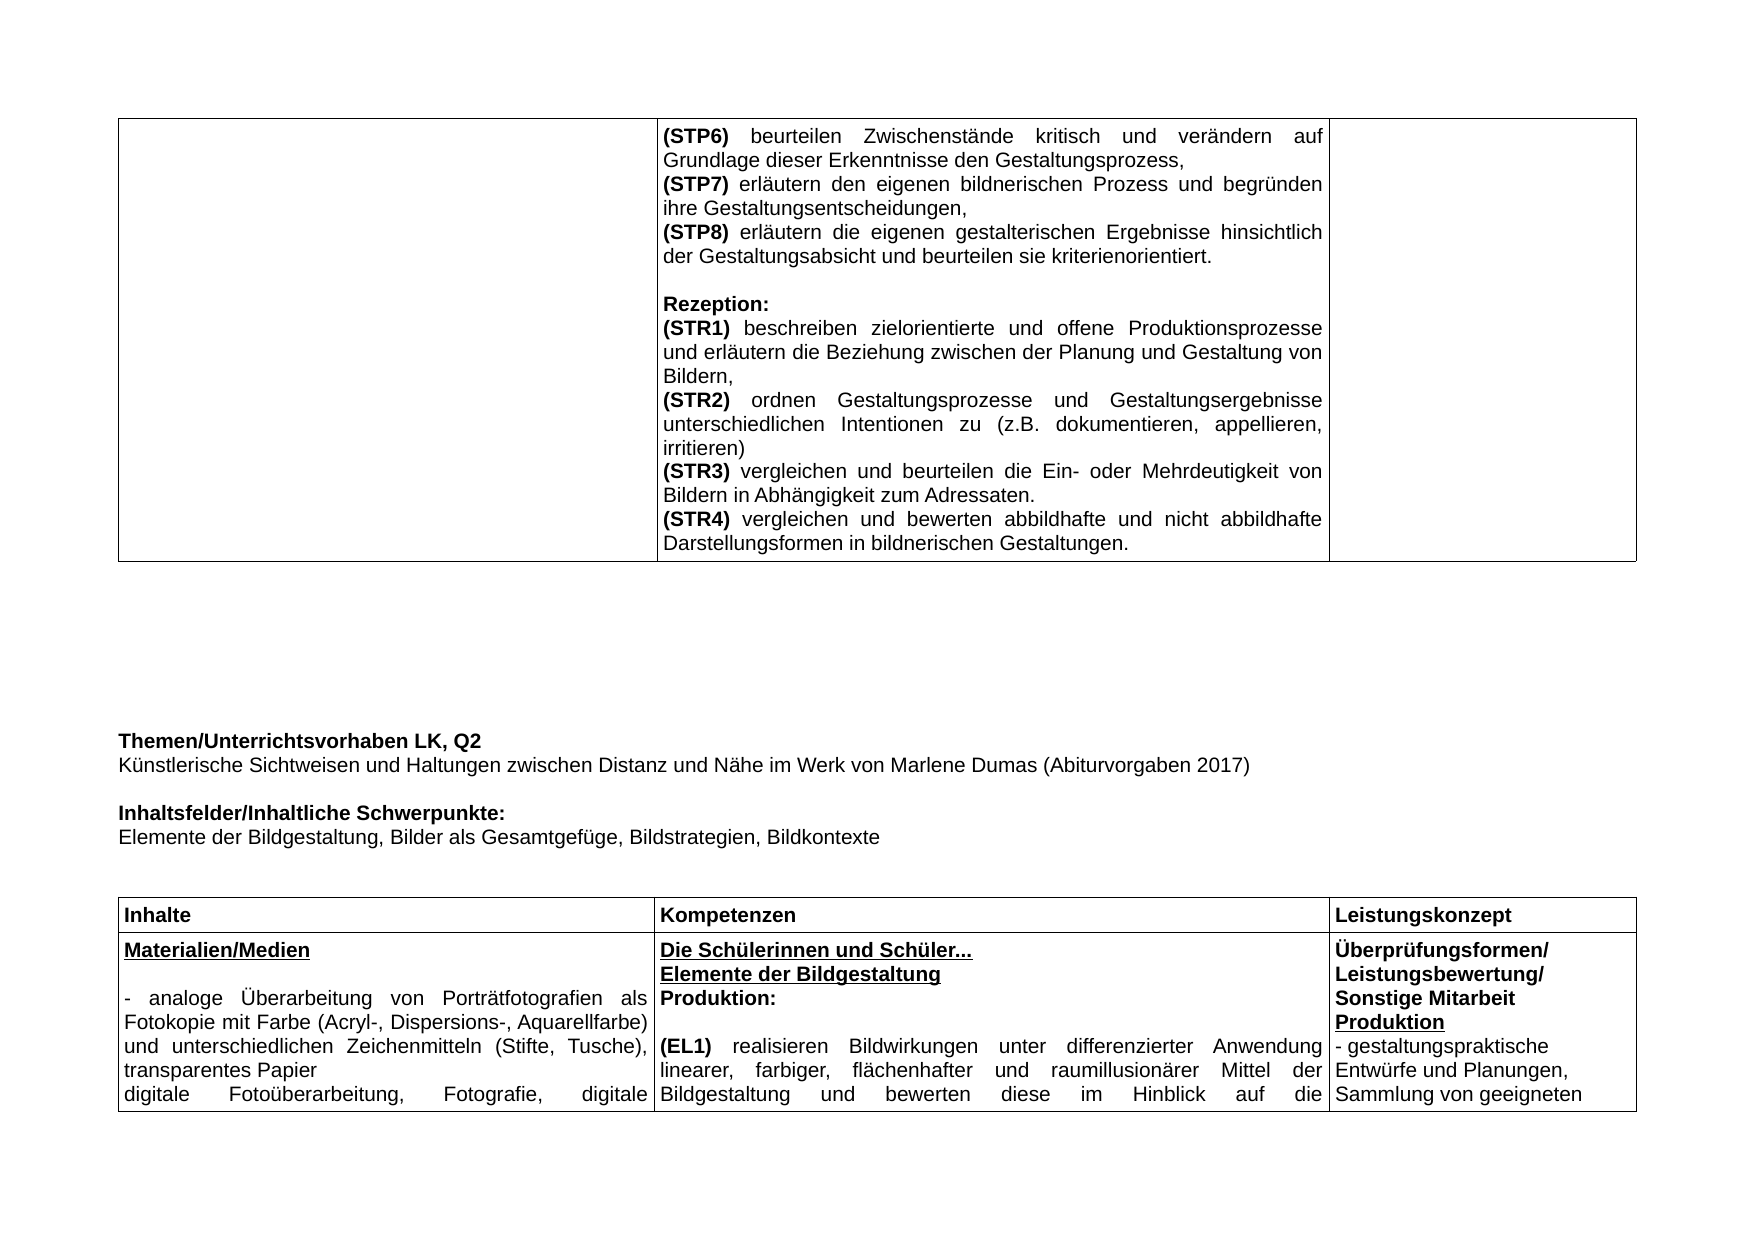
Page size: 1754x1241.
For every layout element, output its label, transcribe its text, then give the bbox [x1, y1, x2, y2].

table_header Leistungskonzept [1330, 898, 1636, 932]
table_cell Die Schülerinnen und Schüler... Elemente der Bildgestaltung Produktion: (EL1) realisieren Bildwirkungen unter differenzierter Anwendung linearer, farbiger, flächenhafter und raumillusionärer Mittel der Bildgestaltung und bewerten diese im Hinblick auf die [655, 933, 1329, 1111]
text Themen/Unterrichtsvorhaben LK, Q2 [118, 729, 1636, 753]
table_cell (STP6) beurteilen Zwischenstände kritisch und verändern auf Grundlage dieser Erkenntnisse den Gestaltungsprozess, (STP7) erläutern den eigenen bildnerischen Prozess und begründen ihre Gestaltungsentscheidungen, (STP8) erläutern die eigenen gestalterischen Ergebnisse hinsichtlich der Gestaltungsabsicht und beurteilen sie kriterienorientiert. Rezeption: (STR1) beschreiben zielorientierte und offene Produktionsprozesse und erläutern die Beziehung zwischen der Planung und Gestaltung von Bildern, (STR2) ordnen Gestaltungsprozesse und Gestaltungsergebnisse unterschiedlichen Intentionen zu (z.B. dokumentieren, appellieren, irritieren) (STR3) vergleichen und beurteilen die Ein- oder Mehrdeutigkeit von Bildern in Abhängigkeit zum Adressaten. (STR4) vergleichen und bewerten abbildhafte und nicht abbildhafte Darstellungsformen in bildnerischen Gestaltungen. [658, 119, 1329, 561]
table_header Kompetenzen [655, 898, 1329, 932]
table_cell Überprüfungsformen/ Leistungsbewertung/Sonstige Mitarbeit Produktion - gestaltungspraktische Entwürfe und Planungen, Sammlung von geeigneten [1330, 933, 1636, 1111]
table_cell [119, 119, 657, 561]
text Künstlerische Sichtweisen und Haltungen zwischen Distanz und Nähe im Werk von Marlene Dumas (Abiturvorgaben 2017) [118, 753, 1636, 777]
table_cell [1330, 119, 1636, 561]
text Inhaltsfelder/Inhaltliche Schwerpunkte: [118, 801, 1636, 824]
table_cell Materialien/Medien - analoge Überarbeitung von Porträtfotografien als Fotokopie mit Farbe (Acryl-, Dispersions-, Aquarellfarbe) und unterschiedlichen Zeichenmitteln (Stifte, Tusche), transparentes Papier digitale Fotoüberarbeitung, Fotografie, digitale Bildbearbeitung Epochen/Künstler - Vergleich mit den historischen Selbstdarstellungen und Tronies von Rembrandt Harmenszoon van Rijn (siehe Unterrichtsvorhaben Nr. ) unter dem Aspekt der Identität und Individualität - Werke und Werkreihen von Dumas: Serie: Female (1993); Serie: Models (1994) ; The Supermodel (1995), Naomi (1995), Amy-Blue (2011) - Auseinandersetzung mit Individualität in filmischen Groß- und Nahaufnahmen am Beispiel von Sequenzen aus Persona (1967) von Ingmar Bergman - Vergleich mit zeitgenössischer Modefotografie - Arbeiten und künstlerische Strategien von Cindy Sherman, Inez van Lamswerde, Annegret Soltau, Arnulf Rainer Fachliche Methoden - praktisch-rezeptive Bilderschließung - bildimmanente Analyse und Deutung - Untersuchung des Ikonizitätsgrades - Einbeziehung der jeweiligen biografischen, soziokulturellen und historischen Bedingtheiten - Auswertung bildexternen Quellenmaterials - Filmanalyse Diagnose Selbstbeurteilung des Lernstands in Beratungs- und Präsentationsphasen Feststellung der gestalterisch-praktischen Fähigkeiten und Fertigkeiten durch prozessbegleitende Beobachtung (Entwicklung und Umsetzung von Gestaltungsabsichten bzgl. Position im Format, Auswahl und Kombination von Verfahren, Bezugsbild und Umgestaltung) Feststellung von Fähigkeiten im Lesen mimischer Ausdrucksqualitäten Bestimmung der gestaltungspraktischen Fertigkeiten (Verwendung von Materialien, malerischen und zeichnerischen, Umgang mit dem Bildbearbeitungsprogramm) durch prozessbegleitende Beobachtung in unterschiedlichen Phasen des Unterrichtsvorhabens: Messung und Beurteilung von Kenntnissen, Fähigkeiten und Fertigkeiten (Genauigkeit und Fachsprache der Bild- und Filmanalyse, Verbindung von Beschreibung und Analyse zur Ableitung einer schlüssigen Deutung); Erfassung der Kenntnisse und Fertigkeiten (Verknüpfung von Informationen motivähnlicher, aber zeit- und verfahrensdivergenter Bilder mit der bildimmanenten Deutung) durch Erläuterungen in mündlicher und schriftlicher Form [119, 933, 654, 1111]
text Elemente der Bildgestaltung, Bilder als Gesamtgefüge, Bildstrategien, Bildkontexte [118, 824, 1636, 848]
table_header Inhalte [119, 898, 654, 932]
